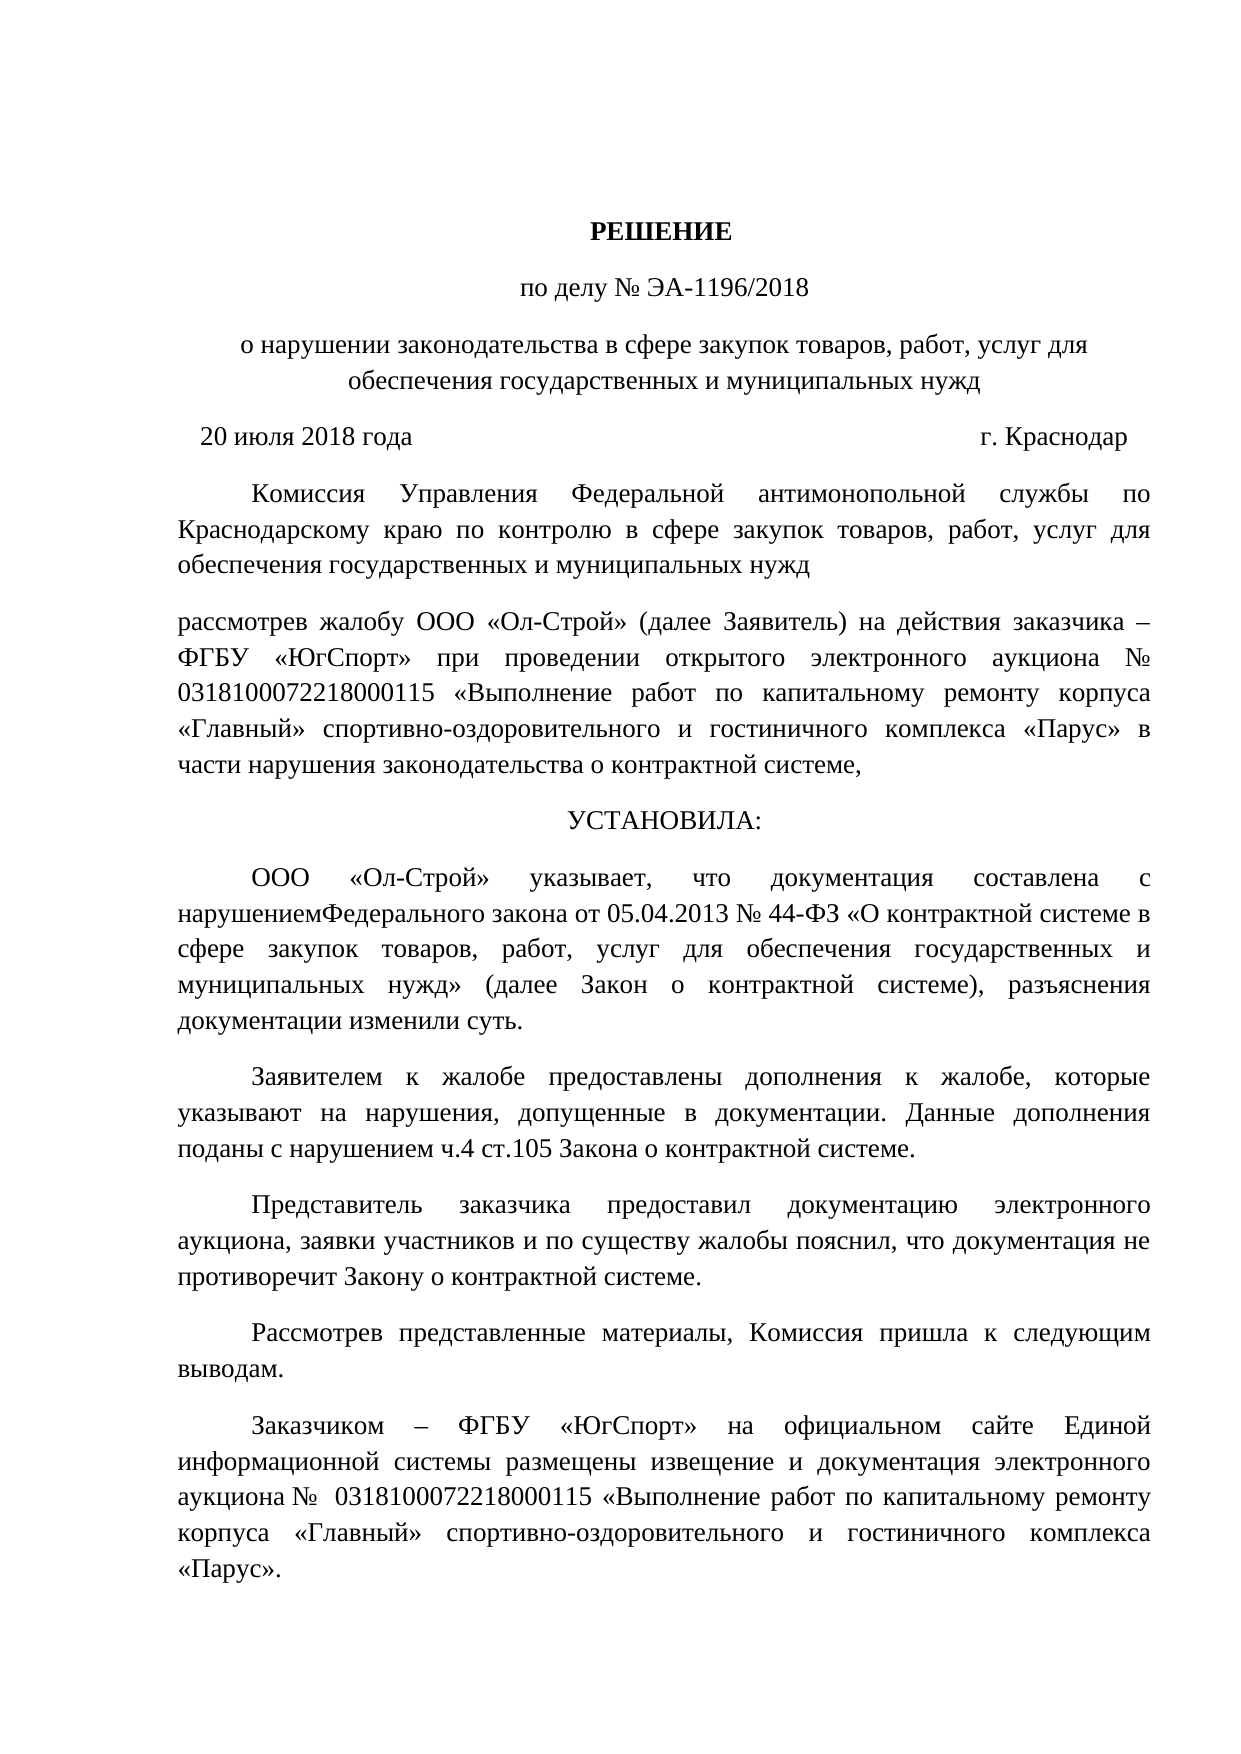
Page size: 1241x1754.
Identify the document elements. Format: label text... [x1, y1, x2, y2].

text о нарушении законодательства в сфере закупок товаров, работ, услуг для обеспечения государственных и муниципальных нужд [177, 328, 1152, 395]
text УСТАНОВИЛА: [177, 804, 1152, 836]
text Комиссия Управления Федеральной антимонопольной службы по Краснодарскому краю по контролю в сфере закупок товаров, работ, услуг для обеспечения государственных и муниципальных нужд [177, 477, 1152, 579]
text по делу № ЭА-1196/2018 [177, 272, 1152, 303]
text РЕШЕНИЕ [177, 215, 1152, 246]
text 20 июля 2018 года г. Краснодар [177, 420, 1152, 452]
text рассмотрев жалобу ООО «Ол-Строй» (далее Заявитель) на действия заказчика – ФГБУ «ЮгСпорт» при проведении открытого электронного аукциона № 0318100072218000115 «Выполнение работ по капитальному ремонту корпуса «Главный» спортивно-оздоровительного и гостиничного комплекса «Парус» в части нарушения законодательства о контрактной системе, [177, 605, 1152, 779]
text Заказчиком – ФГБУ «ЮгСпорт» на официальном сайте Единой информационной системы размещены извещение и документация электронного аукциона № 0318100072218000115 «Выполнение работ по капитальному ремонту корпуса «Главный» спортивно-оздоровительного и гостиничного комплекса «Парус». [177, 1409, 1152, 1583]
text Заявителем к жалобе предоставлены дополнения к жалобе, которые указывают на нарушения, допущенные в документации. Данные дополнения поданы с нарушением ч.4 ст.105 Закона о контрактной системе. [177, 1061, 1152, 1163]
text Представитель заказчика предоставил документацию электронного аукциона, заявки участников и по существу жалобы пояснил, что документация не противоречит Закону о контрактной системе. [177, 1188, 1152, 1291]
text ООО «Ол-Строй» указывает, что документация составлена с нарушениемФедерального закона от 05.04.2013 № 44-ФЗ «О контрактной системе в сфере закупок товаров, работ, услуг для обеспечения государственных и муниципальных нужд» (далее Закон о контрактной системе), разъяснения документации изменили суть. [177, 861, 1152, 1035]
text Рассмотрев представленные материалы, Комиссия пришла к следующим выводам. [177, 1317, 1152, 1383]
